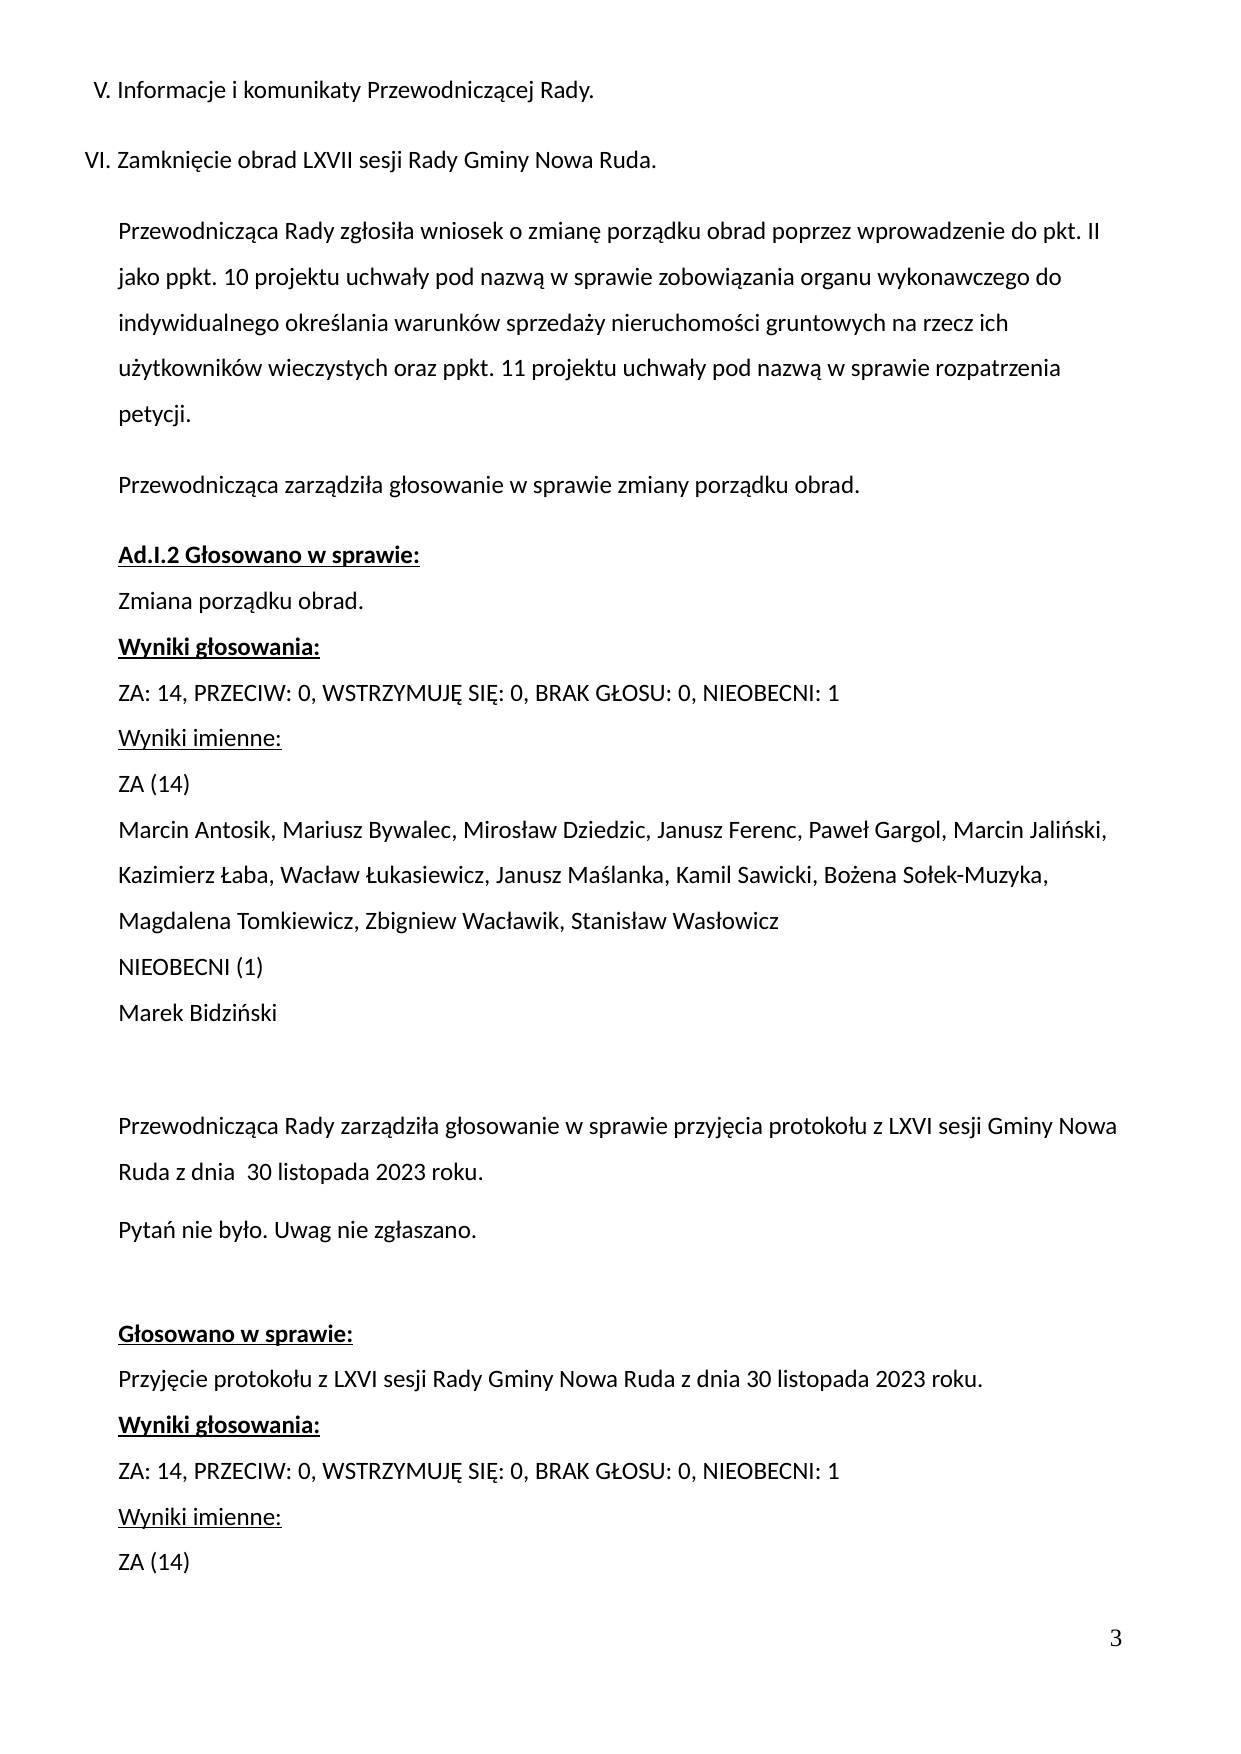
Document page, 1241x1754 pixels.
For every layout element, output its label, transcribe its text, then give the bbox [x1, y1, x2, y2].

list Informacje i komunikaty Przewodniczącej Rady. [117, 74, 1122, 104]
text Głosowano w sprawie: Przyjęcie protokołu z LXVI sesji Rady Gminy Nowa Ruda z dnia 30 listopada 2023 roku. [118, 1318, 1122, 1394]
text Wyniki głosowania: ZA: 14, PRZECIW: 0, WSTRZYMUJĘ SIĘ: 0, BRAK GŁOSU: 0, NIEOBECNI: 1 Wyniki imienne: ZA (14) [118, 1409, 1122, 1577]
list Zamknięcie obrad LXVII sesji Rady Gminy Nowa Ruda. [117, 144, 1122, 175]
list Przewodnicząca zarządziła głosowanie w sprawie zmiany porządku obrad. [118, 469, 1122, 499]
text Wyniki głosowania: ZA: 14, PRZECIW: 0, WSTRZYMUJĘ SIĘ: 0, BRAK GŁOSU: 0, NIEOBECNI: 1 Wyniki imienne: ZA (14) Marcin Antosik, Mariusz Bywalec, Mirosław Dziedzic, Janusz Ferenc, Paweł Gargol, Marcin Jaliński, Kazimierz Łaba, Wacław Łukasiewicz, Janusz Maślanka, Kamil Sawicki, Bożena Sołek-Muzyka, Magdalena Tomkiewicz, Zbigniew Wacławik, Stanisław Wasłowicz [118, 631, 1122, 936]
text Pytań nie było. Uwag nie zgłaszano. [118, 1214, 1122, 1244]
list Przewodnicząca Rady zgłosiła wniosek o zmianę porządku obrad poprzez wprowadzenie do pkt. II jako ppkt. 10 projektu uchwały pod nazwą w sprawie zobowiązania organu wykonawczego do indywidualnego określania warunków sprzedaży nieruchomości gruntowych na rzecz ich użytkowników wieczystych oraz ppkt. 11 projektu uchwały pod nazwą w sprawie rozpatrzenia petycji. [118, 215, 1122, 429]
list Przewodnicząca Rady zarządziła głosowanie w sprawie przyjęcia protokołu z LXVI sesji Gminy Nowa Ruda z dnia 30 listopada 2023 roku. [118, 1110, 1122, 1186]
list Ad.I.2 Głosowano w sprawie: Zmiana porządku obrad. [118, 539, 1122, 616]
text NIEOBECNI (1) Marek Bidziński [118, 951, 1122, 1071]
